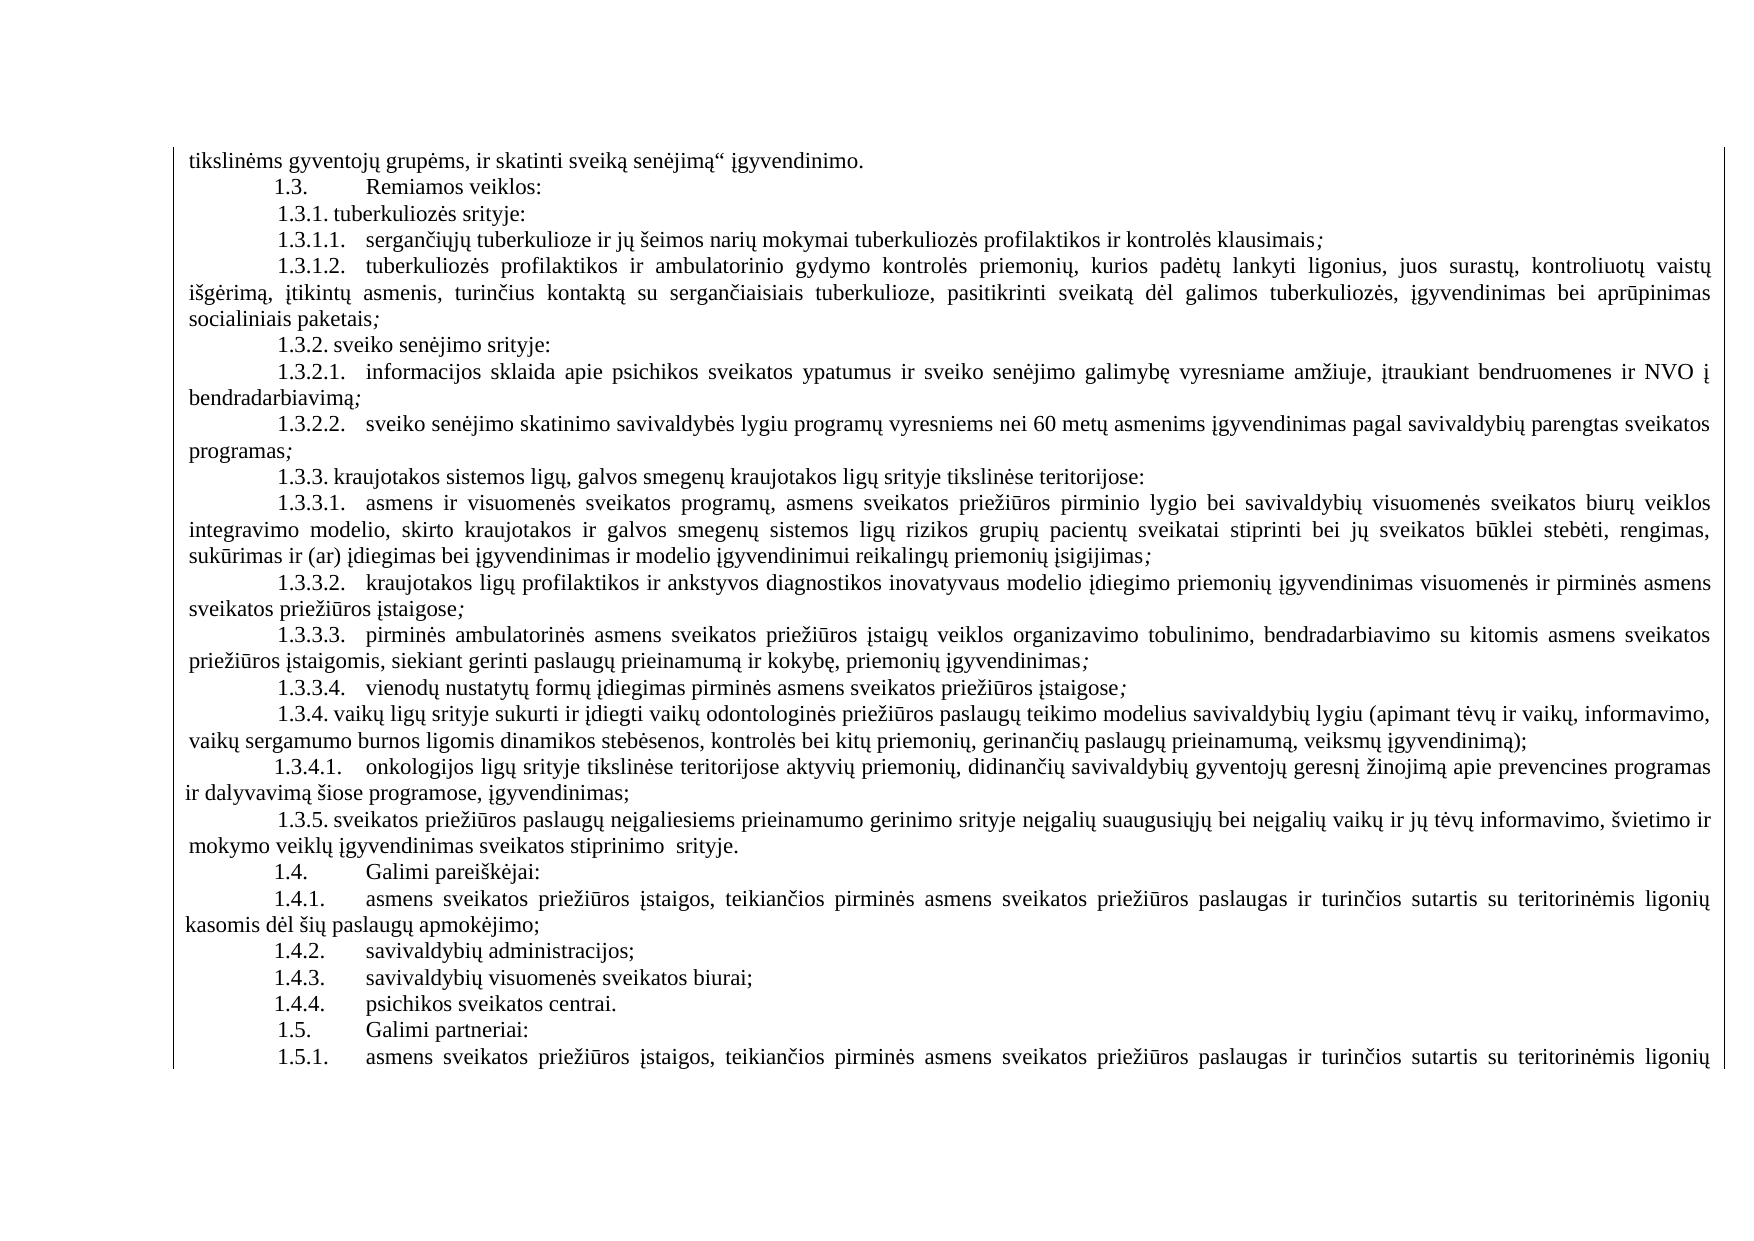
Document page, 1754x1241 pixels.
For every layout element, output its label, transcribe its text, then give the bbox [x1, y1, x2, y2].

table_cell 1.3. Remiamos veiklos: 1.3.1. tuberkuliozės srityje: 1.3.1.1. sergančiųjų tuberkulioze ir jų šeimos narių mokymai tuberkuliozės profilaktikos ir kontrolės klausimais; 1.3.1.2. tuberkuliozės profilaktikos ir ambulatorinio gydymo kontrolės priemonių, kurios padėtų lankyti ligonius, juos surastų, kontroliuotų vaistų išgėrimą, įtikintų asmenis, turinčius kontaktą su sergančiaisiais tuberkulioze, pasitikrinti sveikatą dėl galimos tuberkuliozės, įgyvendinimas bei aprūpinimas socialiniais paketais; 1.3.2. sveiko senėjimo srityje: 1.3.2.1. informacijos sklaida apie psichikos sveikatos ypatumus ir sveiko senėjimo galimybę vyresniame amžiuje, įtraukiant bendruomenes ir NVO į bendradarbiavimą; 1.3.2.2. sveiko senėjimo skatinimo savivaldybės lygiu programų vyresniems nei 60 metų asmenims įgyvendinimas pagal savivaldybių parengtas sveikatos programas; 1.3.3. kraujotakos sistemos ligų, galvos smegenų kraujotakos ligų srityje tikslinėse teritorijose: 1.3.3.1. asmens ir visuomenės sveikatos programų, asmens sveikatos priežiūros pirminio lygio bei savivaldybių visuomenės sveikatos biurų veiklos integravimo modelio, skirto kraujotakos ir galvos smegenų sistemos ligų rizikos grupių pacientų sveikatai stiprinti bei jų sveikatos būklei stebėti, rengimas, sukūrimas ir (ar) įdiegimas bei įgyvendinimas ir modelio įgyvendinimui reikalingų priemonių įsigijimas; 1.3.3.2. kraujotakos ligų profilaktikos ir ankstyvos diagnostikos inovatyvaus modelio įdiegimo priemonių įgyvendinimas visuomenės ir pirminės asmens sveikatos priežiūros įstaigose; 1.3.3.3. pirminės ambulatorinės asmens sveikatos priežiūros įstaigų veiklos organizavimo tobulinimo, bendradarbiavimo su kitomis asmens sveikatos priežiūros įstaigomis, siekiant gerinti paslaugų prieinamumą ir kokybę, priemonių įgyvendinimas; 1.3.3.4. vienodų nustatytų formų įdiegimas pirminės asmens sveikatos priežiūros įstaigose; 1.3.4. vaikų ligų srityje sukurti ir įdiegti vaikų odontologinės priežiūros paslaugų teikimo modelius savivaldybių lygiu (apimant tėvų ir vaikų, informavimo, vaikų sergamumo burnos ligomis dinamikos stebėsenos, kontrolės bei kitų priemonių, gerinančių paslaugų prieinamumą, veiksmų įgyvendinimą); 1.3.4.1. onkologijos ligų srityje tikslinėse teritorijose aktyvių priemonių, didinančių savivaldybių gyventojų geresnį žinojimą apie prevencines programas ir dalyvavimą šiose programose, įgyvendinimas; 1.3.5. sveikatos priežiūros paslaugų neįgaliesiems prieinamumo gerinimo srityje neįgalių suaugusiųjų bei neįgalių vaikų ir jų tėvų informavimo, švietimo ir mokymo veiklų įgyvendinimas sveikatos stiprinimo srityje. [174, 173, 1724, 858]
table_cell 1.4. Galimi pareiškėjai: 1.4.1. asmens sveikatos priežiūros įstaigos, teikiančios pirminės asmens sveikatos priežiūros paslaugas ir turinčios sutartis su teritorinėmis ligonių kasomis dėl šių paslaugų apmokėjimo; 1.4.2. savivaldybių administracijos; 1.4.3. savivaldybių visuomenės sveikatos biurai; 1.4.4. psichikos sveikatos centrai. [174, 859, 1724, 1017]
table_cell tikslinėms gyventojų grupėms, ir skatinti sveiką senėjimą“ įgyvendinimo. [174, 147, 1724, 173]
table_cell 1.5. Galimi partneriai: 1.5.1. asmens sveikatos priežiūros įstaigos, teikiančios pirminės asmens sveikatos priežiūros paslaugas ir turinčios sutartis su teritorinėmis ligonių [174, 1017, 1724, 1069]
